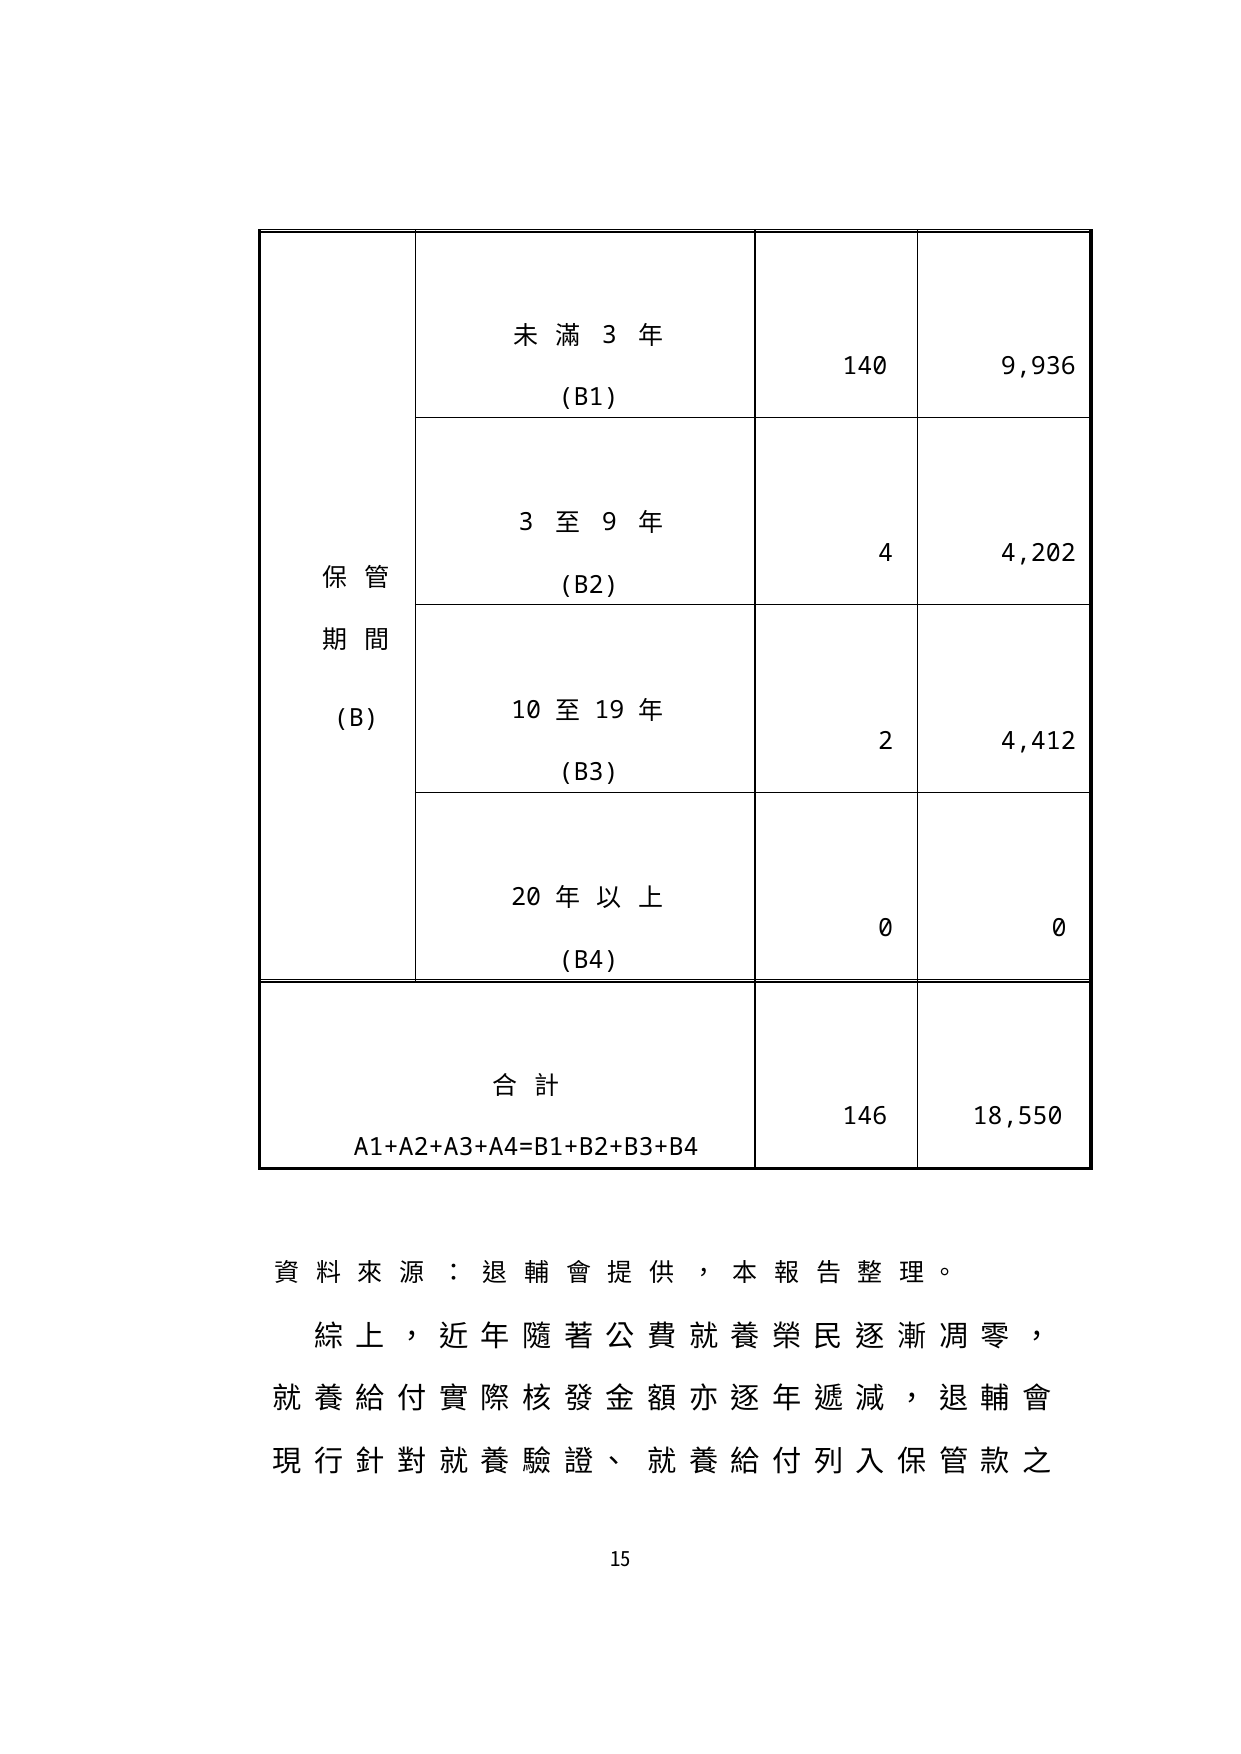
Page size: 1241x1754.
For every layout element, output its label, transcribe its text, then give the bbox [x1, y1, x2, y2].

table_cell 保管期間 (B) [261, 233, 415, 979]
table_cell 未滿3年 (B1) [416, 233, 754, 417]
table_cell 0 [918, 793, 1089, 979]
table_cell 9,936 [918, 233, 1089, 417]
table_cell 18,550 [918, 983, 1089, 1167]
table_cell 10至19年 (B3) [416, 605, 754, 792]
table_cell 20年以上 (B4) [416, 793, 754, 979]
text 資料來源：退輔會提供，本報告整理。 [245, 1229, 1058, 1292]
table_cell 3至9年 (B2) [416, 418, 754, 604]
table_cell 2 [756, 605, 917, 792]
table_cell 合計 A1+A2+A3+A4=B1+B2+B3+B4 [261, 983, 754, 1167]
table_cell 4,412 [918, 605, 1089, 792]
table_cell 140 [756, 233, 917, 417]
text 綜上，近年隨著公費就養榮民逐漸凋零，就養給付實際核發金額亦逐年遞減，退輔會現行針對就養驗證、就養給付列入保管款之實務作法上容待強化，允宜適時精進就養給付之相關管理作為，俾確保榮民之合法權益。 [248, 1292, 1058, 1479]
table_cell 146 [756, 983, 917, 1167]
table_cell 4 [756, 418, 917, 604]
table_cell 0 [756, 793, 917, 979]
table_cell 4,202 [918, 418, 1089, 604]
